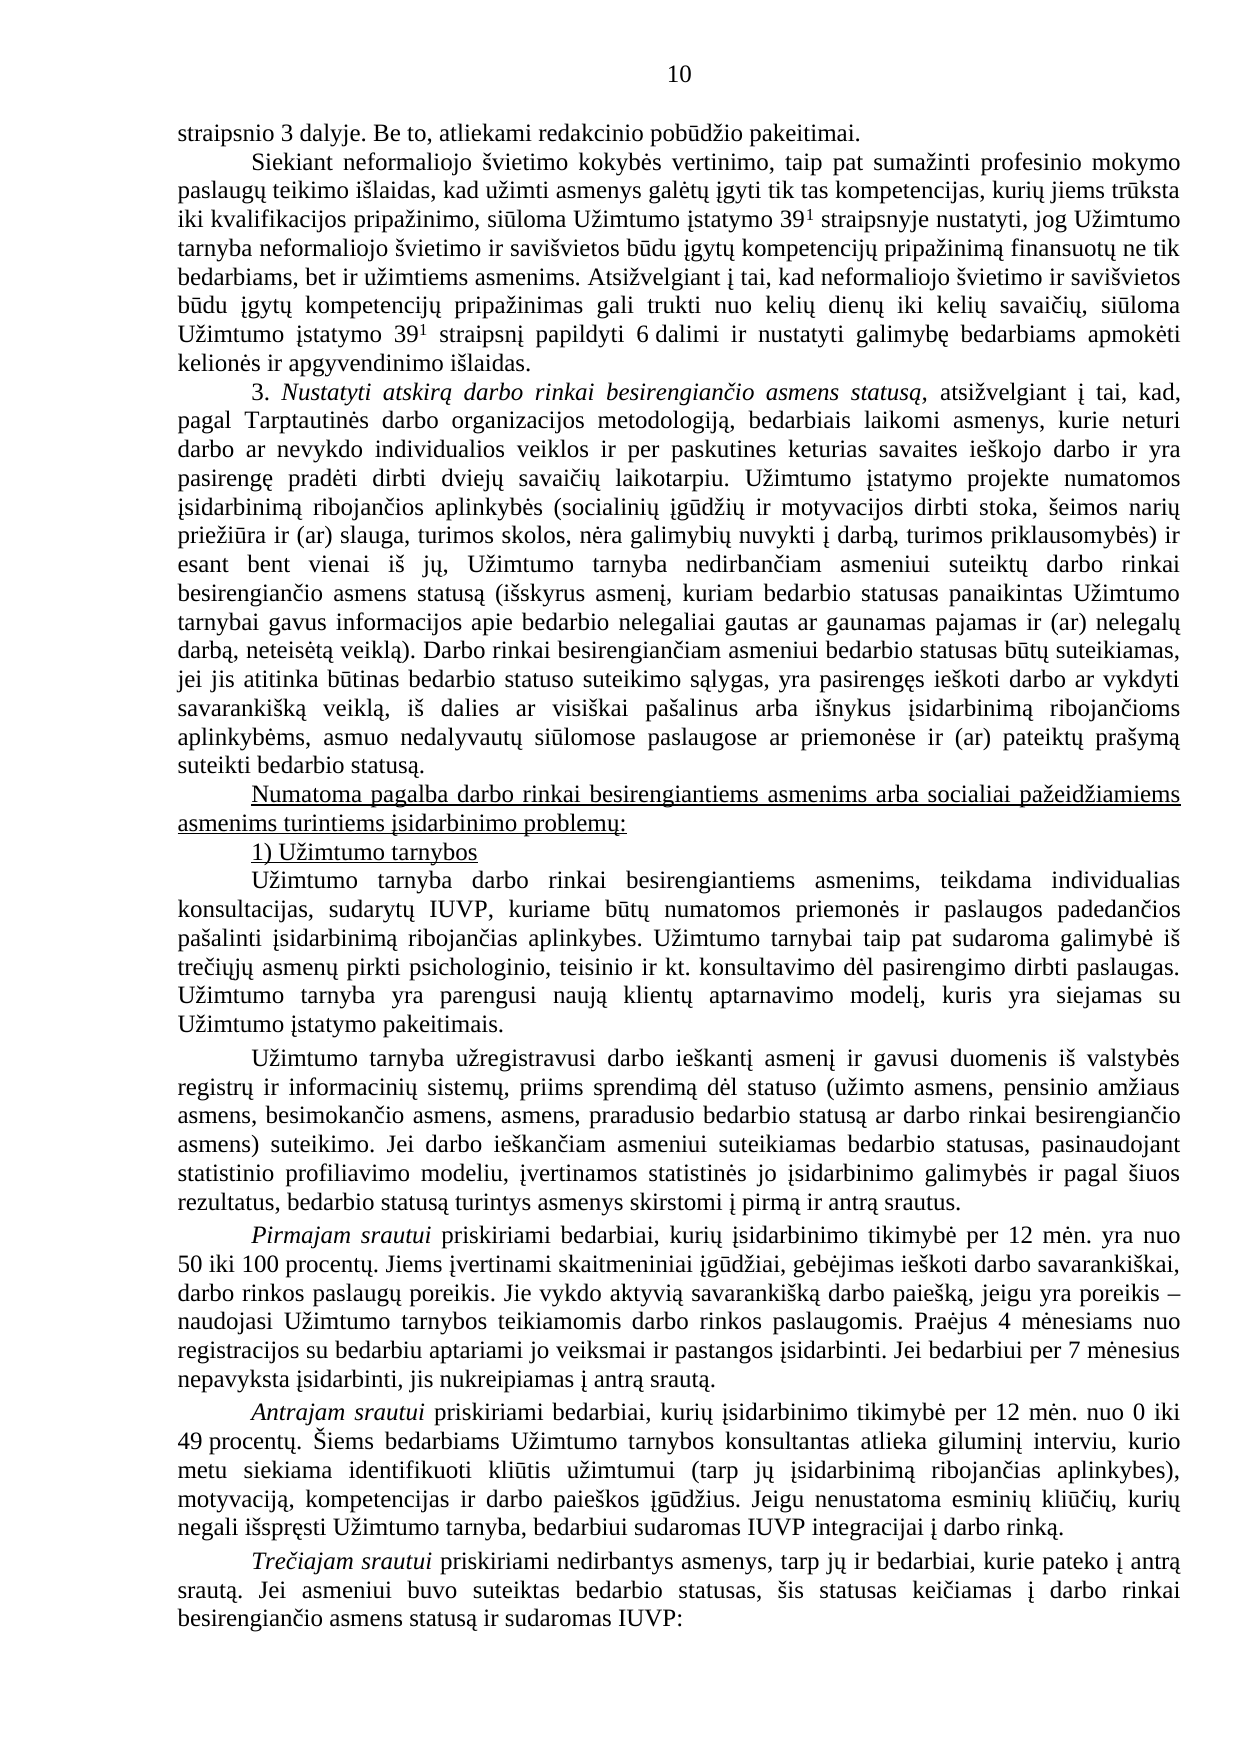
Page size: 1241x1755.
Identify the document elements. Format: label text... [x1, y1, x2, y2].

text straipsnio 3 dalyje. Be to, atliekami redakcinio pobūdžio pakeitimai. [177, 118, 1181, 147]
text Trečiajam srautui priskiriami nedirbantys asmenys, tarp jų ir bedarbiai, kurie pateko į antrą srautą. Jei asmeniui buvo suteiktas bedarbio statusas, šis statusas keičiamas į darbo rinkai besirengiančio asmens statusą ir sudaromas IUVP: [177, 1546, 1181, 1632]
text Siekiant neformaliojo švietimo kokybės vertinimo, taip pat sumažinti profesinio mokymo paslaugų teikimo išlaidas, kad užimti asmenys galėtų įgyti tik tas kompetencijas, kurių jiems trūksta iki kvalifikacijos pripažinimo, siūloma Užimtumo įstatymo 391 straipsnyje nustatyti, jog Užimtumo tarnyba neformaliojo švietimo ir savišvietos būdu įgytų kompetencijų pripažinimą finansuotų ne tik bedarbiams, bet ir užimtiems asmenims. Atsižvelgiant į tai, kad neformaliojo švietimo ir savišvietos būdu įgytų kompetencijų pripažinimas gali trukti nuo kelių dienų iki kelių savaičių, siūloma Užimtumo įstatymo 391 straipsnį papildyti 6 dalimi ir nustatyti galimybę bedarbiams apmokėti kelionės ir apgyvendinimo išlaidas. [177, 147, 1181, 377]
text 1) Užimtumo tarnybos [177, 837, 1181, 866]
text Numatoma pagalba darbo rinkai besirengiantiems asmenims arba socialiai pažeidžiamiems asmenims turintiems įsidarbinimo problemų: [177, 779, 1181, 837]
text Užimtumo tarnyba užregistravusi darbo ieškantį asmenį ir gavusi duomenis iš valstybės registrų ir informacinių sistemų, priims sprendimą dėl statuso (užimto asmens, pensinio amžiaus asmens, besimokančio asmens, asmens, praradusio bedarbio statusą ar darbo rinkai besirengiančio asmens) suteikimo. Jei darbo ieškančiam asmeniui suteikiamas bedarbio statusas, pasinaudojant statistinio profiliavimo modeliu, įvertinamos statistinės jo įsidarbinimo galimybės ir pagal šiuos rezultatus, bedarbio statusą turintys asmenys skirstomi į pirmą ir antrą srautus. [177, 1043, 1181, 1215]
text 3. Nustatyti atskirą darbo rinkai besirengiančio asmens statusą, atsižvelgiant į tai, kad, pagal Tarptautinės darbo organizacijos metodologiją, bedarbiais laikomi asmenys, kurie neturi darbo ar nevykdo individualios veiklos ir per paskutines keturias savaites ieškojo darbo ir yra pasirengę pradėti dirbti dviejų savaičių laikotarpiu. Užimtumo įstatymo projekte numatomos įsidarbinimą ribojančios aplinkybės (socialinių įgūdžių ir motyvacijos dirbti stoka, šeimos narių priežiūra ir (ar) slauga, turimos skolos, nėra galimybių nuvykti į darbą, turimos priklausomybės) ir esant bent vienai iš jų, Užimtumo tarnyba nedirbančiam asmeniui suteiktų darbo rinkai besirengiančio asmens statusą (išskyrus asmenį, kuriam bedarbio statusas panaikintas Užimtumo tarnybai gavus informacijos apie bedarbio nelegaliai gautas ar gaunamas pajamas ir (ar) nelegalų darbą, neteisėtą veiklą). Darbo rinkai besirengiančiam asmeniui bedarbio statusas būtų suteikiamas, jei jis atitinka būtinas bedarbio statuso suteikimo sąlygas, yra pasirengęs ieškoti darbo ar vykdyti savarankišką veiklą, iš dalies ar visiškai pašalinus arba išnykus įsidarbinimą ribojančioms aplinkybėms, asmuo nedalyvautų siūlomose paslaugose ar priemonėse ir (ar) pateiktų prašymą suteikti bedarbio statusą. [177, 377, 1181, 779]
text Antrajam srautui priskiriami bedarbiai, kurių įsidarbinimo tikimybė per 12 mėn. nuo 0 iki 49 procentų. Šiems bedarbiams Užimtumo tarnybos konsultantas atlieka giluminį interviu, kurio metu siekiama identifikuoti kliūtis užimtumui (tarp jų įsidarbinimą ribojančias aplinkybes), motyvaciją, kompetencijas ir darbo paieškos įgūdžius. Jeigu nenustatoma esminių kliūčių, kurių negali išspręsti Užimtumo tarnyba, bedarbiui sudaromas IUVP integracijai į darbo rinką. [177, 1397, 1181, 1541]
text Užimtumo tarnyba darbo rinkai besirengiantiems asmenims, teikdama individualias konsultacijas, sudarytų IUVP, kuriame būtų numatomos priemonės ir paslaugos padedančios pašalinti įsidarbinimą ribojančias aplinkybes. Užimtumo tarnybai taip pat sudaroma galimybė iš trečiųjų asmenų pirkti psichologinio, teisinio ir kt. konsultavimo dėl pasirengimo dirbti paslaugas. Užimtumo tarnyba yra parengusi naują klientų aptarnavimo modelį, kuris yra siejamas su Užimtumo įstatymo pakeitimais. [177, 866, 1181, 1038]
text Pirmajam srautui priskiriami bedarbiai, kurių įsidarbinimo tikimybė per 12 mėn. yra nuo 50 iki 100 procentų. Jiems įvertinami skaitmeniniai įgūdžiai, gebėjimas ieškoti darbo savarankiškai, darbo rinkos paslaugų poreikis. Jie vykdo aktyvią savarankišką darbo paiešką, jeigu yra poreikis – naudojasi Užimtumo tarnybos teikiamomis darbo rinkos paslaugomis. Praėjus 4 mėnesiams nuo registracijos su bedarbiu aptariami jo veiksmai ir pastangos įsidarbinti. Jei bedarbiui per 7 mėnesius nepavyksta įsidarbinti, jis nukreipiamas į antrą srautą. [177, 1220, 1181, 1393]
